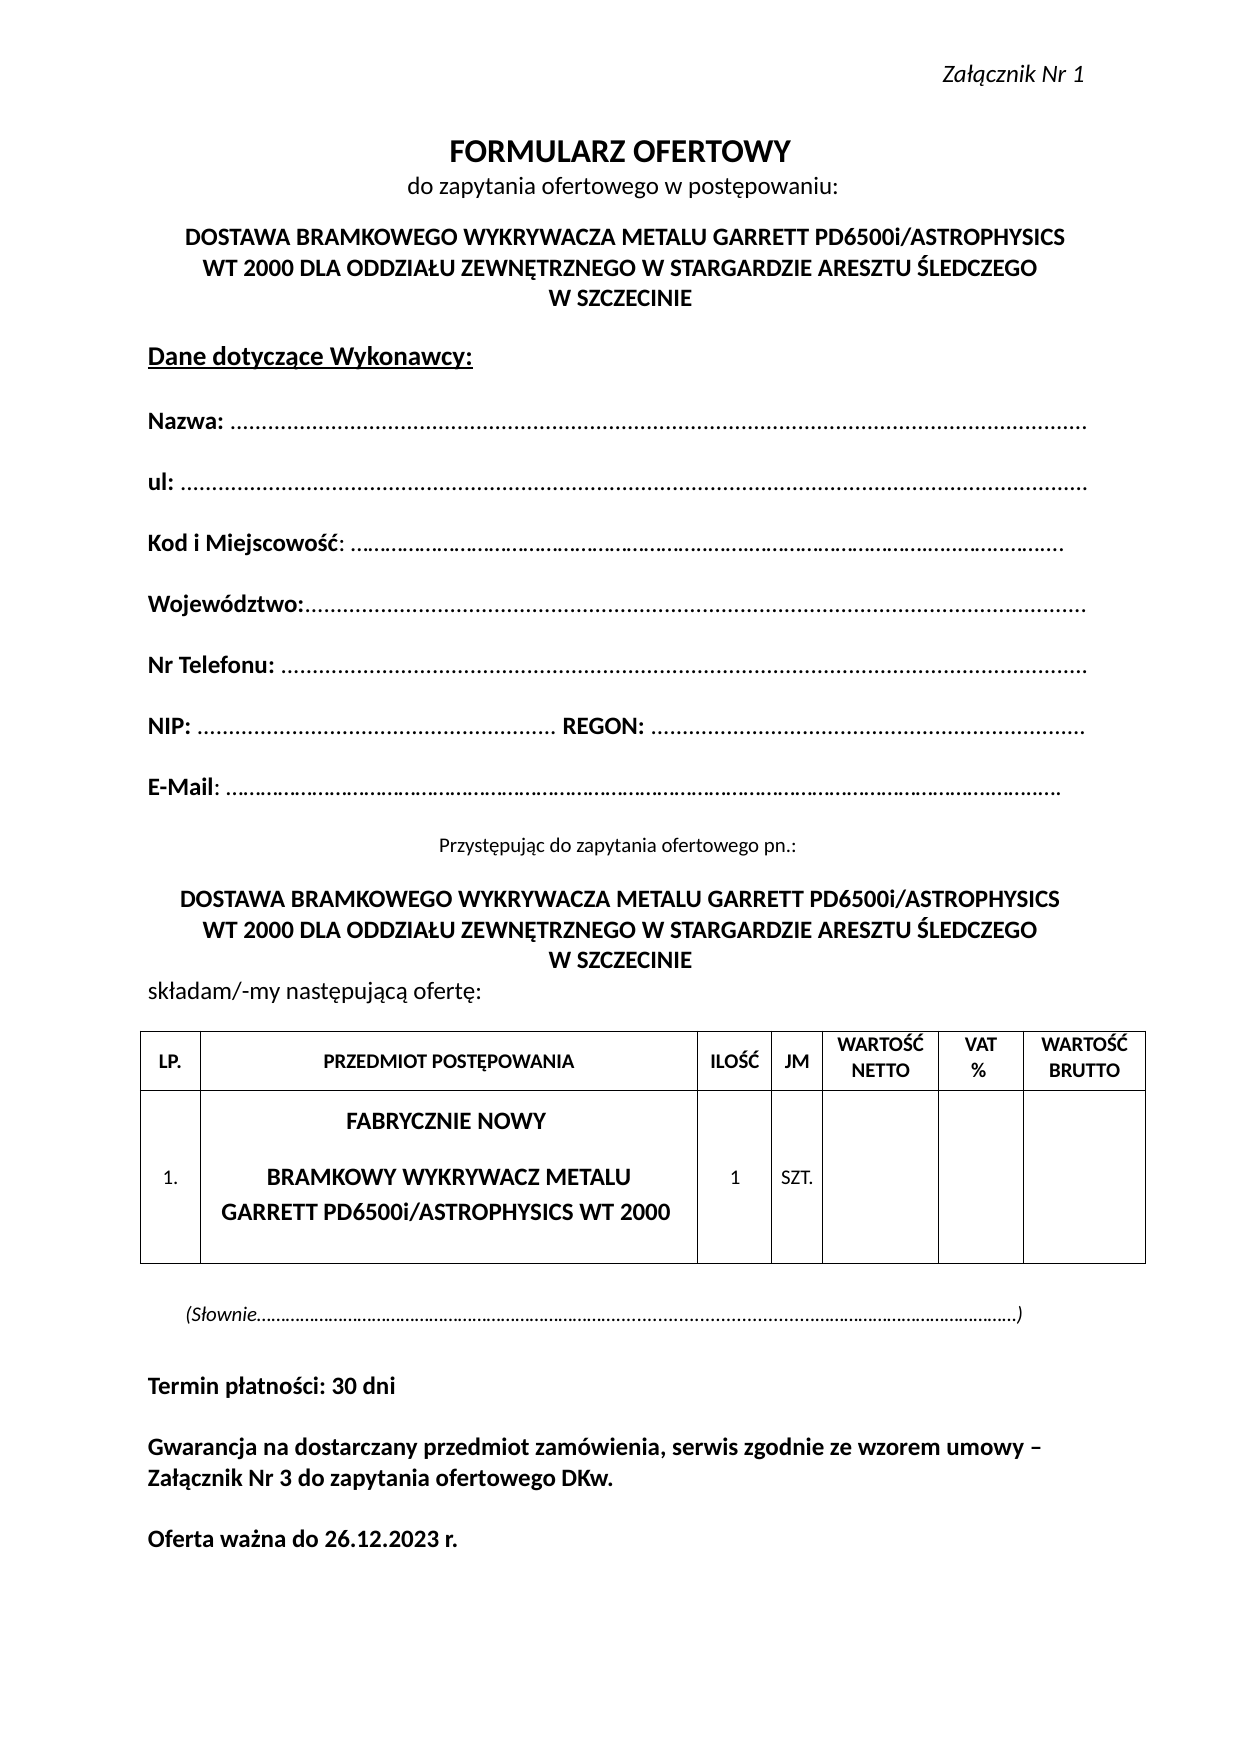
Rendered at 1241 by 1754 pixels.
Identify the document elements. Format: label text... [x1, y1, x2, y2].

text Gwarancja na dostarczany przedmiot zamówienia, serwis zgodnie ze wzorem umowy – Załącznik Nr 3 do zapytania ofertowego DKw. [148, 1431, 1092, 1492]
table_cell 1. [141, 1091, 200, 1262]
table_cell SZT. [772, 1091, 822, 1262]
text DOSTAWA BRAMKOWEGO WYKRYWACZA METALU GARRETT PD6500i/ASTROPHYSICS WT 2000 DLA ODDZIAŁU ZEWNĘTRZNEGO W STARGARDZIE ARESZTU ŚLEDCZEGO W SZCZECINIE [148, 883, 1092, 975]
text Oferta ważna do 26.12.2023 r. [148, 1523, 1092, 1553]
text do zapytania ofertowego w postępowaniu: [148, 170, 1092, 201]
table_header WARTOŚĆ NETTO [823, 1032, 938, 1090]
text Kod i Miejscowość: ……………………………………………………..…….………………………….…..……..…….... [148, 527, 1092, 558]
table_header PRZEDMIOT POSTĘPOWANIA [201, 1032, 697, 1090]
text E-Mail: …………………………………………………………………………………………………………………….……..…. [148, 771, 1092, 802]
text składam/-my następującą ofertę: [148, 975, 1092, 1005]
text NIP: ......................................................... REGON: ..................................................................... [148, 710, 1092, 741]
subtitle FORMULARZ OFERTOWY [148, 129, 1092, 170]
list (Słownie…………………………………………………………………......................................……………………………………) [148, 1302, 1092, 1327]
table_cell FABRYCZNIE NOWY BRAMKOWY WYKRYWACZ METALU GARRETT PD6500i/ASTROPHYSICS WT 2000 [201, 1091, 697, 1262]
text Dane dotyczące Wykonawcy: [148, 339, 1092, 372]
table_header WARTOŚĆ BRUTTO [1024, 1032, 1145, 1090]
table_header ILOŚĆ [698, 1032, 771, 1090]
text Województwo:............................................................................................................................ [148, 588, 1092, 619]
table_header LP. [141, 1032, 200, 1090]
table_cell 1 [698, 1091, 771, 1262]
table_cell [939, 1091, 1023, 1262]
text DOSTAWA BRAMKOWEGO WYKRYWACZA METALU GARRETT PD6500i/ASTROPHYSICS WT 2000 DLA ODDZIAŁU ZEWNĘTRZNEGO W STARGARDZIE ARESZTU ŚLEDCZEGO W SZCZECINIE [148, 221, 1092, 313]
text Nr Telefonu: ................................................................................................................................ [148, 649, 1092, 680]
text ul: ................................................................................................................................................ [148, 466, 1092, 497]
table_header VAT % [939, 1032, 1023, 1090]
text Nazwa: ........................................................................................................................................ [148, 405, 1092, 436]
text Termin płatności: 30 dni [148, 1370, 1092, 1401]
text Przystępując do zapytania ofertowego pn.: [148, 832, 1092, 858]
table_cell [823, 1091, 938, 1262]
table_cell [1024, 1091, 1145, 1262]
table_header JM [772, 1032, 822, 1090]
text Załącznik Nr 1 [148, 58, 1092, 89]
